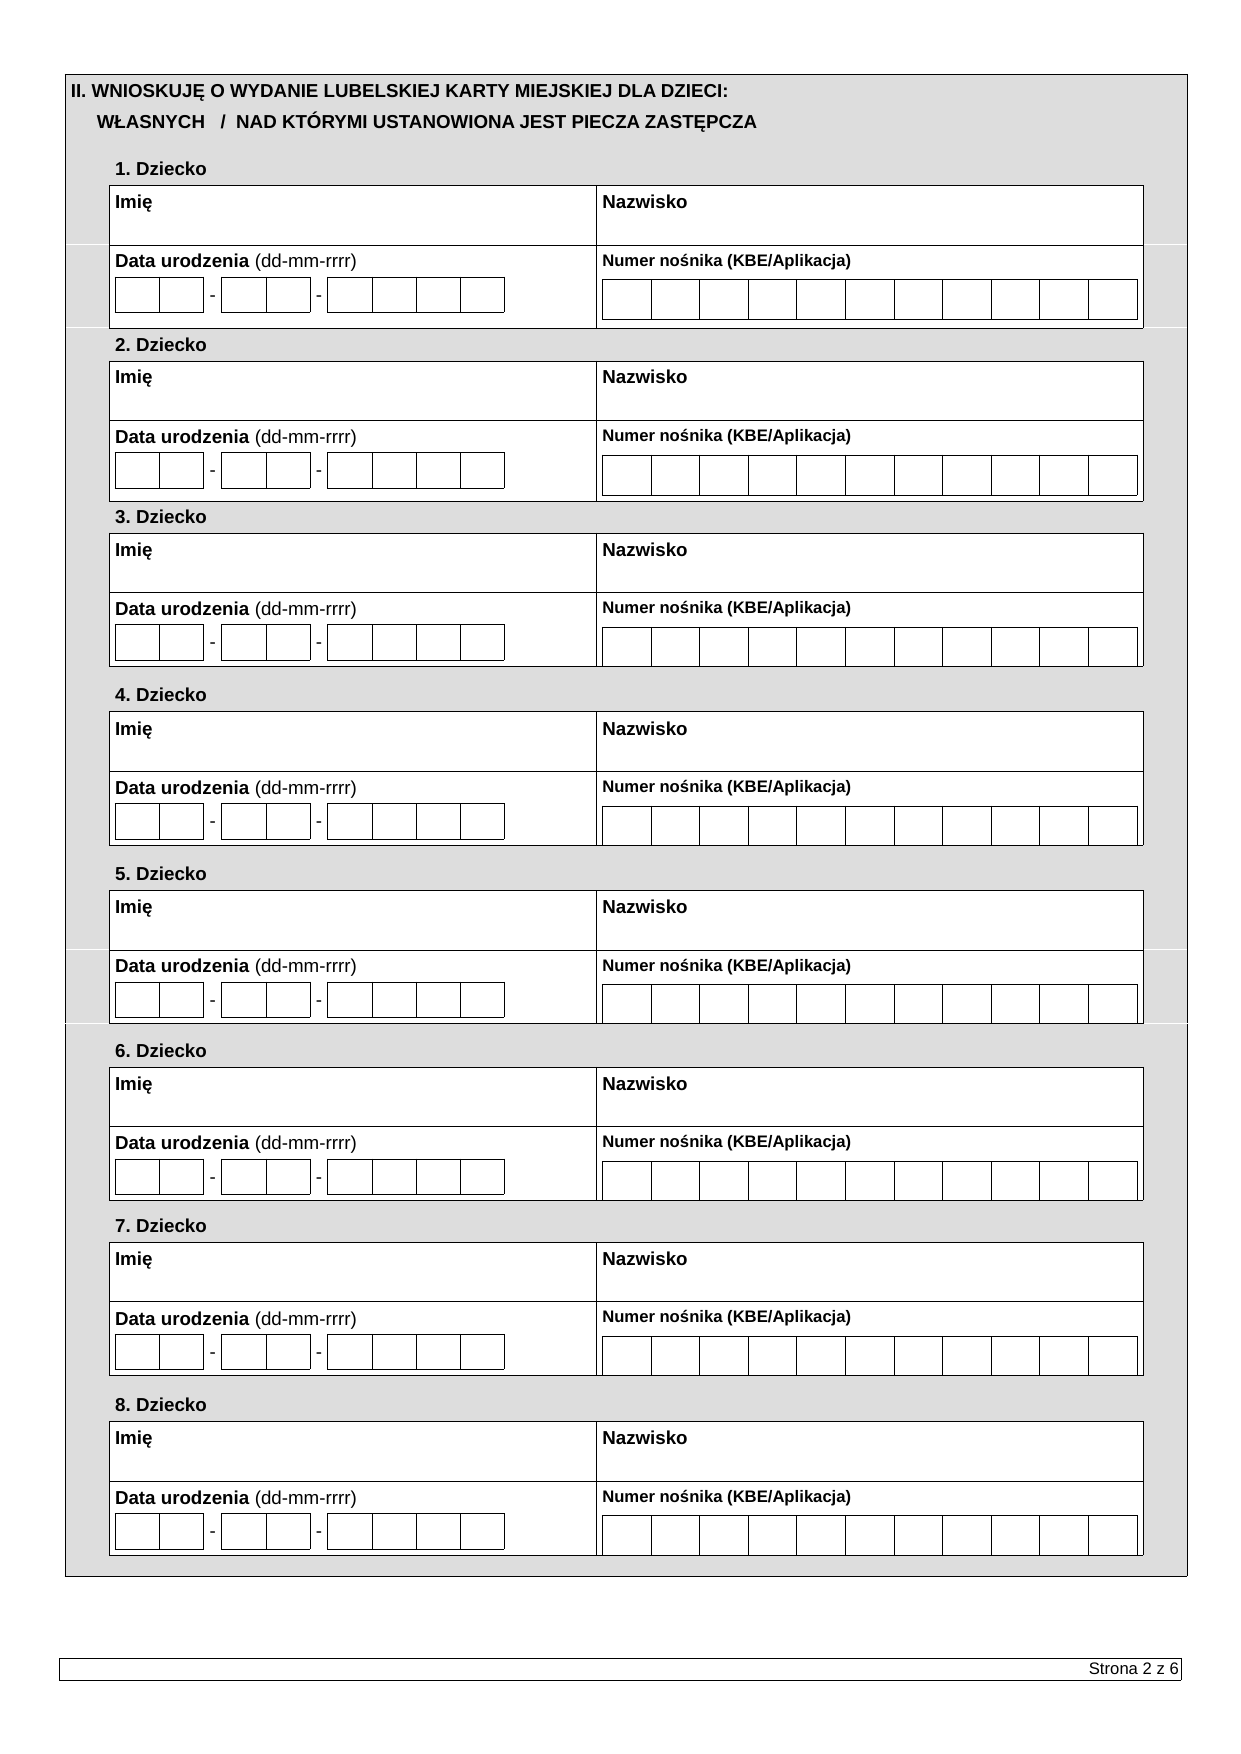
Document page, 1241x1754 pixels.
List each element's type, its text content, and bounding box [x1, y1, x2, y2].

table_header [66, 1555, 1187, 1576]
table_cell [1144, 245, 1187, 327]
table_header [943, 456, 991, 495]
table_cell Numer nośnika (KBE/Aplikacja) [597, 246, 1143, 327]
table_header - [311, 982, 327, 1017]
table_header [328, 278, 372, 312]
table_header [1040, 1162, 1088, 1200]
table_header - [204, 1334, 221, 1369]
table_header Imię [110, 1243, 596, 1301]
table_cell Data urodzenia (dd-mm-rrrr) [110, 593, 596, 666]
table_cell Numer nośnika (KBE/Aplikacja) [597, 951, 1143, 1023]
table_cell [66, 1126, 109, 1200]
table_header Nazwisko [597, 1422, 1143, 1481]
table_header [700, 1337, 748, 1375]
table_header - [204, 982, 221, 1017]
table_header [461, 625, 504, 660]
table_header [222, 278, 266, 312]
table_header [895, 280, 942, 319]
table_header [1143, 845, 1187, 890]
table_header 7. Dziecko [109, 1201, 1143, 1242]
table_header [652, 456, 699, 495]
table_header [66, 1067, 109, 1126]
table_header [1143, 1024, 1187, 1067]
table_header [700, 807, 748, 845]
table_header - [204, 624, 221, 660]
table_header [992, 280, 1039, 319]
table_cell [1144, 950, 1187, 1023]
table_header [66, 1242, 109, 1301]
table_header Imię [110, 534, 596, 592]
table_header [797, 628, 845, 666]
table_header [797, 456, 845, 495]
table_header [373, 1335, 416, 1369]
table_header [66, 185, 109, 244]
table_header [797, 1162, 845, 1200]
table_header [603, 985, 651, 1023]
table_header [417, 1335, 460, 1369]
table_header [1144, 1242, 1187, 1301]
table_header [846, 456, 894, 495]
table_header Imię [110, 1422, 596, 1481]
table_header [1144, 361, 1187, 420]
table_header [797, 807, 845, 845]
table_header [895, 456, 942, 495]
table_cell [66, 1301, 109, 1375]
table_cell Data urodzenia (dd-mm-rrrr) [110, 1302, 596, 1375]
table_header Nazwisko [597, 712, 1143, 771]
table_header [116, 453, 159, 488]
table_header [222, 1335, 266, 1369]
table_header [160, 804, 203, 838]
table_header [603, 456, 651, 495]
table_header [603, 628, 651, 666]
table_header [417, 625, 460, 660]
table_header [652, 1162, 699, 1200]
table_header [749, 807, 796, 845]
table_header [222, 804, 266, 838]
table_header [992, 456, 1039, 495]
table_header [373, 453, 416, 488]
table_header [797, 1516, 845, 1555]
table_header [749, 628, 796, 666]
table_header Nazwisko [597, 186, 1143, 244]
table_header [160, 1160, 203, 1194]
table_header Nazwisko [597, 891, 1143, 949]
table_header [160, 625, 203, 660]
table_header [417, 278, 460, 312]
table_header 4. Dziecko [109, 667, 1143, 711]
table_cell Data urodzenia (dd-mm-rrrr) [110, 246, 596, 327]
table_header 6. Dziecko [109, 1024, 1143, 1067]
table_header [222, 453, 266, 488]
table_header [461, 1160, 504, 1194]
table_header [1143, 501, 1187, 533]
table_header [66, 533, 109, 592]
table_header [116, 983, 159, 1017]
table_header [895, 1516, 942, 1555]
table_header [943, 1516, 991, 1555]
table_header [417, 804, 460, 838]
table_header [603, 1337, 651, 1375]
table_header [652, 985, 699, 1023]
table_header [267, 625, 310, 660]
table_header [1040, 628, 1088, 666]
table_header [1143, 1375, 1187, 1421]
table_header Nazwisko [597, 1243, 1143, 1301]
table_header [797, 280, 845, 319]
table_header [846, 1337, 894, 1375]
table_header [66, 501, 109, 533]
table_header [1040, 280, 1088, 319]
table_cell [1144, 1481, 1187, 1555]
table_header [267, 1335, 310, 1369]
table_header - [204, 452, 221, 488]
table_header [66, 845, 109, 890]
table_header [66, 890, 109, 949]
table_header [1089, 456, 1137, 495]
table_header [846, 1162, 894, 1200]
table_header [328, 804, 372, 838]
table_header [749, 985, 796, 1023]
table_header [943, 628, 991, 666]
table_header [267, 1160, 310, 1194]
table_header [66, 666, 109, 711]
table_header [652, 807, 699, 845]
table_header 2. Dziecko [109, 329, 1143, 361]
table_header [328, 983, 372, 1017]
table_header [749, 1337, 796, 1375]
table_header - [311, 803, 327, 838]
table_header [846, 1516, 894, 1555]
table_header [116, 1514, 159, 1548]
table_header [461, 453, 504, 488]
table_cell [66, 1481, 109, 1555]
table_header [222, 625, 266, 660]
table_header [652, 280, 699, 319]
table_header [1144, 711, 1187, 771]
table_header [417, 1514, 460, 1548]
table_header [373, 625, 416, 660]
table_header [461, 278, 504, 312]
table_header [417, 1160, 460, 1194]
table_header [992, 1162, 1039, 1200]
table_header [160, 453, 203, 488]
table_header [461, 804, 504, 838]
table_header [1089, 628, 1137, 666]
table_cell Numer nośnika (KBE/Aplikacja) [597, 772, 1143, 845]
table_header II. WNIOSKUJĘ O WYDANIE LUBELSKIEJ KARTY MIEJSKIEJ DLA DZIECI: WŁASNYCH / NAD KTÓRYMI USTANOWIONA JEST PIECZA ZASTĘPCZA [66, 75, 1187, 140]
table_header - [311, 452, 327, 488]
table_header - [311, 1513, 327, 1548]
table_header [943, 280, 991, 319]
table_header [1089, 1337, 1137, 1375]
table_header [797, 1337, 845, 1375]
table_header Nazwisko [597, 1068, 1143, 1126]
table_header [461, 1514, 504, 1548]
table_cell [66, 950, 109, 1023]
table_header [267, 1514, 310, 1548]
table_header [160, 1335, 203, 1369]
table_header [1089, 280, 1137, 319]
table_header [700, 456, 748, 495]
table_header [66, 1375, 109, 1421]
table_header [66, 1421, 109, 1481]
table_header [1143, 328, 1187, 361]
table_header [116, 278, 159, 312]
table_header 1. Dziecko [109, 140, 1143, 185]
table_header [417, 453, 460, 488]
table_header [461, 1335, 504, 1369]
table_header [1144, 185, 1187, 244]
table_header [797, 985, 845, 1023]
table_header [222, 983, 266, 1017]
table_header [116, 625, 159, 660]
table_header - [204, 1159, 221, 1194]
table_cell [66, 592, 109, 666]
table_header [1089, 1162, 1137, 1200]
table_header Imię [110, 891, 596, 949]
table_header [603, 807, 651, 845]
table_cell Numer nośnika (KBE/Aplikacja) [597, 1302, 1143, 1375]
table_header [1144, 1067, 1187, 1126]
table_cell Numer nośnika (KBE/Aplikacja) [597, 1482, 1143, 1555]
table_header 3. Dziecko [109, 502, 1143, 533]
table_header [603, 1516, 651, 1555]
table_cell [1144, 1126, 1187, 1200]
table_header [222, 1514, 266, 1548]
table_cell Numer nośnika (KBE/Aplikacja) [597, 421, 1143, 501]
table_header [846, 628, 894, 666]
table_header Nazwisko [597, 534, 1143, 592]
table_header - [204, 1513, 221, 1548]
table_header - [311, 1334, 327, 1369]
table_header - [311, 624, 327, 660]
table_header [652, 1516, 699, 1555]
table_header [943, 1337, 991, 1375]
table_header [700, 628, 748, 666]
table_header [749, 1162, 796, 1200]
table_header [895, 985, 942, 1023]
table_cell Data urodzenia (dd-mm-rrrr) [110, 1482, 596, 1555]
table_header [943, 807, 991, 845]
table_cell Data urodzenia (dd-mm-rrrr) [110, 772, 596, 845]
table_header [1143, 666, 1187, 711]
table_header [328, 1160, 372, 1194]
table_header Imię [110, 186, 596, 244]
table_header [1040, 807, 1088, 845]
table_header [160, 278, 203, 312]
table_header [267, 453, 310, 488]
table_header [1040, 1337, 1088, 1375]
table_cell [66, 245, 109, 327]
table_header [992, 807, 1039, 845]
table_header [1089, 1516, 1137, 1555]
table_header [66, 328, 109, 361]
table_header [66, 1200, 109, 1242]
table_header [373, 804, 416, 838]
table_header [895, 807, 942, 845]
table_header - [311, 1159, 327, 1194]
table_header [328, 453, 372, 488]
table_header [992, 1516, 1039, 1555]
table_header [895, 1162, 942, 1200]
table_header [328, 1335, 372, 1369]
table_header [116, 1160, 159, 1194]
table_header [992, 1337, 1039, 1375]
table_header [66, 361, 109, 420]
table_cell [1144, 771, 1187, 845]
table_header [116, 1335, 159, 1369]
table_cell [1144, 592, 1187, 666]
table_header [1089, 985, 1137, 1023]
table_header [222, 1160, 266, 1194]
table_header [652, 1337, 699, 1375]
table_header [1144, 890, 1187, 949]
table_header [895, 1337, 942, 1375]
table_header [1040, 1516, 1088, 1555]
table_header [992, 985, 1039, 1023]
table_header [66, 140, 109, 185]
table_header [846, 280, 894, 319]
table_cell [66, 420, 109, 501]
table_header [66, 1024, 109, 1067]
table_header [373, 278, 416, 312]
table_header Nazwisko [597, 362, 1143, 420]
table_header Imię [110, 362, 596, 420]
table_cell Numer nośnika (KBE/Aplikacja) [597, 1127, 1143, 1200]
table_header [652, 628, 699, 666]
table_header Imię [110, 712, 596, 771]
table_header [328, 1514, 372, 1548]
table_header [1143, 140, 1187, 185]
table_header [1144, 533, 1187, 592]
table_header [846, 807, 894, 845]
table_header [603, 280, 651, 319]
table_header 5. Dziecko [109, 846, 1143, 890]
table_header [160, 1514, 203, 1548]
table_cell Data urodzenia (dd-mm-rrrr) [110, 1127, 596, 1200]
table_header [116, 804, 159, 838]
table_header [846, 985, 894, 1023]
table_cell [66, 771, 109, 845]
table_cell [1144, 420, 1187, 501]
table_header [943, 985, 991, 1023]
table_header [749, 1516, 796, 1555]
table_cell Numer nośnika (KBE/Aplikacja) [597, 593, 1143, 666]
table_header - [204, 277, 221, 312]
table_header - [311, 277, 327, 312]
table_header [1040, 456, 1088, 495]
table_header [66, 711, 109, 771]
table_header [700, 1162, 748, 1200]
table_cell Data urodzenia (dd-mm-rrrr) [110, 951, 596, 1023]
table_header [749, 456, 796, 495]
table_header [943, 1162, 991, 1200]
table_header [700, 985, 748, 1023]
table_header [992, 628, 1039, 666]
table_header [603, 1162, 651, 1200]
table_header [160, 983, 203, 1017]
table_header [461, 983, 504, 1017]
table_header [1144, 1421, 1187, 1481]
table_header - [204, 803, 221, 838]
table_header [1089, 807, 1137, 845]
table_header [328, 625, 372, 660]
table_cell [1144, 1301, 1187, 1375]
table_header [373, 1160, 416, 1194]
table_header [1143, 1200, 1187, 1242]
table_cell Data urodzenia (dd-mm-rrrr) [110, 421, 596, 501]
table_header [895, 628, 942, 666]
table_header [700, 1516, 748, 1555]
table_header [267, 278, 310, 312]
table_header [373, 1514, 416, 1548]
table_header [749, 280, 796, 319]
table_header [373, 983, 416, 1017]
table_header Imię [110, 1068, 596, 1126]
table_header [267, 983, 310, 1017]
table_header 8. Dziecko [109, 1376, 1143, 1421]
table_header [700, 280, 748, 319]
table_header [267, 804, 310, 838]
table_header [417, 983, 460, 1017]
table_header [1040, 985, 1088, 1023]
